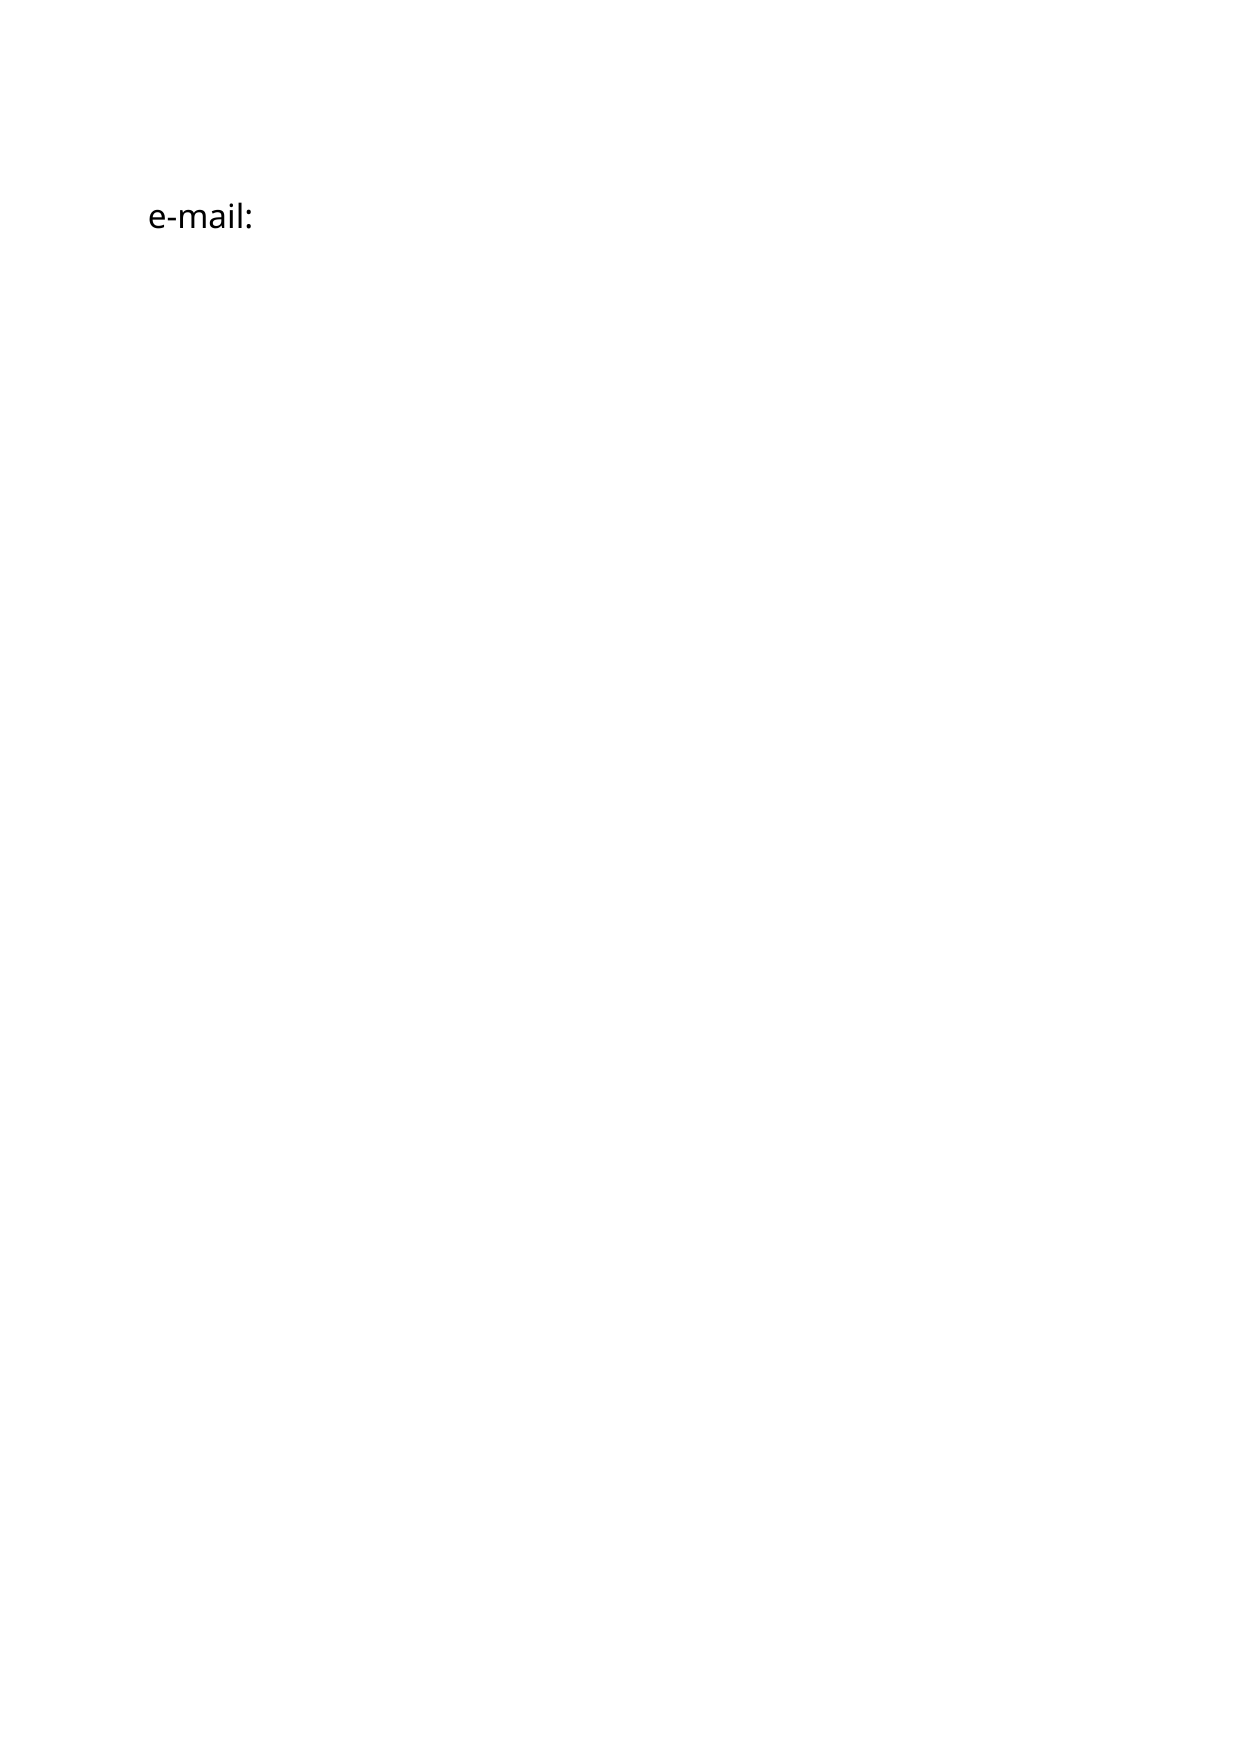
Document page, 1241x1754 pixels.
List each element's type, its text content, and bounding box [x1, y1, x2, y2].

text e-mail: [148, 178, 1122, 253]
